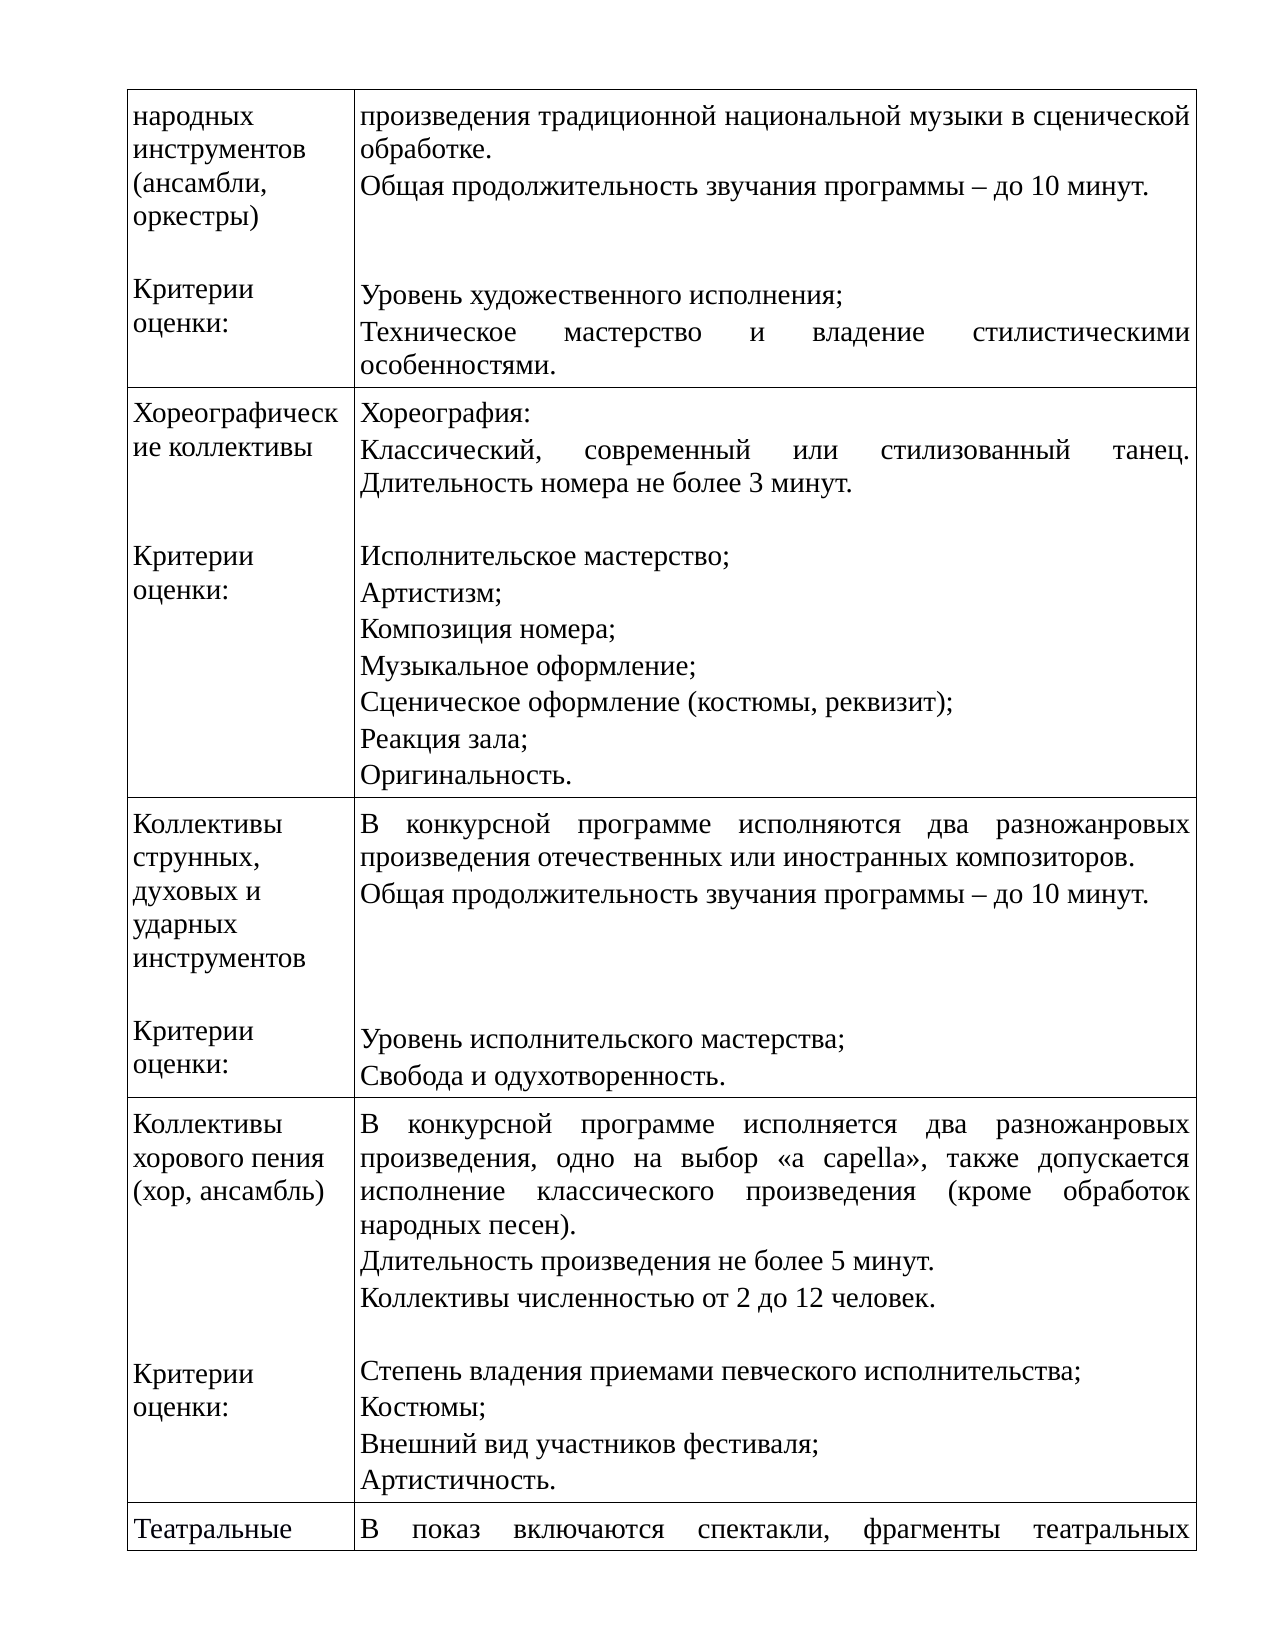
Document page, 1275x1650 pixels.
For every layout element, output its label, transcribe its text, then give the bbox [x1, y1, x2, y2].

table_cell В показ включаются спектакли, фрагменты театральных [355, 1503, 1196, 1550]
table_cell Коллективы струнных, духовых и ударных инструментов Критерии оценки: [128, 798, 354, 1097]
table_cell Коллективы хорового пения (хор, ансамбль) Критерии оценки: [128, 1098, 354, 1502]
table_cell произведения традиционной национальной музыки в сценической обработке. Общая продолжительность звучания программы – до 10 минут. Уровень художественного исполнения; Техническое мастерство и владение стилистическими особенностями. [355, 90, 1196, 386]
table_cell В конкурсной программе исполняются два разножанровых произведения отечественных или иностранных композиторов. Общая продолжительность звучания программы – до 10 минут. Уровень исполнительского мастерства; Свобода и одухотворенность. [355, 798, 1196, 1097]
table_cell Театральные [128, 1503, 354, 1550]
table_cell Хореография: Классический, современный или стилизованный танец. Длительность номера не более 3 минут. Исполнительское мастерство; Артистизм; Композиция номера; Музыкальное оформление; Сценическое оформление (костюмы, реквизит); Реакция зала; Оригинальность. [355, 388, 1196, 797]
table_cell народных инструментов (ансамбли, оркестры) Критерии оценки: [128, 90, 354, 386]
table_cell Хореографические коллективы Критерии оценки: [128, 388, 354, 797]
table_cell В конкурсной программе исполняется два разножанровых произведения, одно на выбор «a capella», также допускается исполнение классического произведения (кроме обработок народных песен). Длительность произведения не более 5 минут. Коллективы численностью от 2 до 12 человек. Степень владения приемами певческого исполнительства; Костюмы; Внешний вид участников фестиваля; Артистичность. [355, 1098, 1196, 1502]
